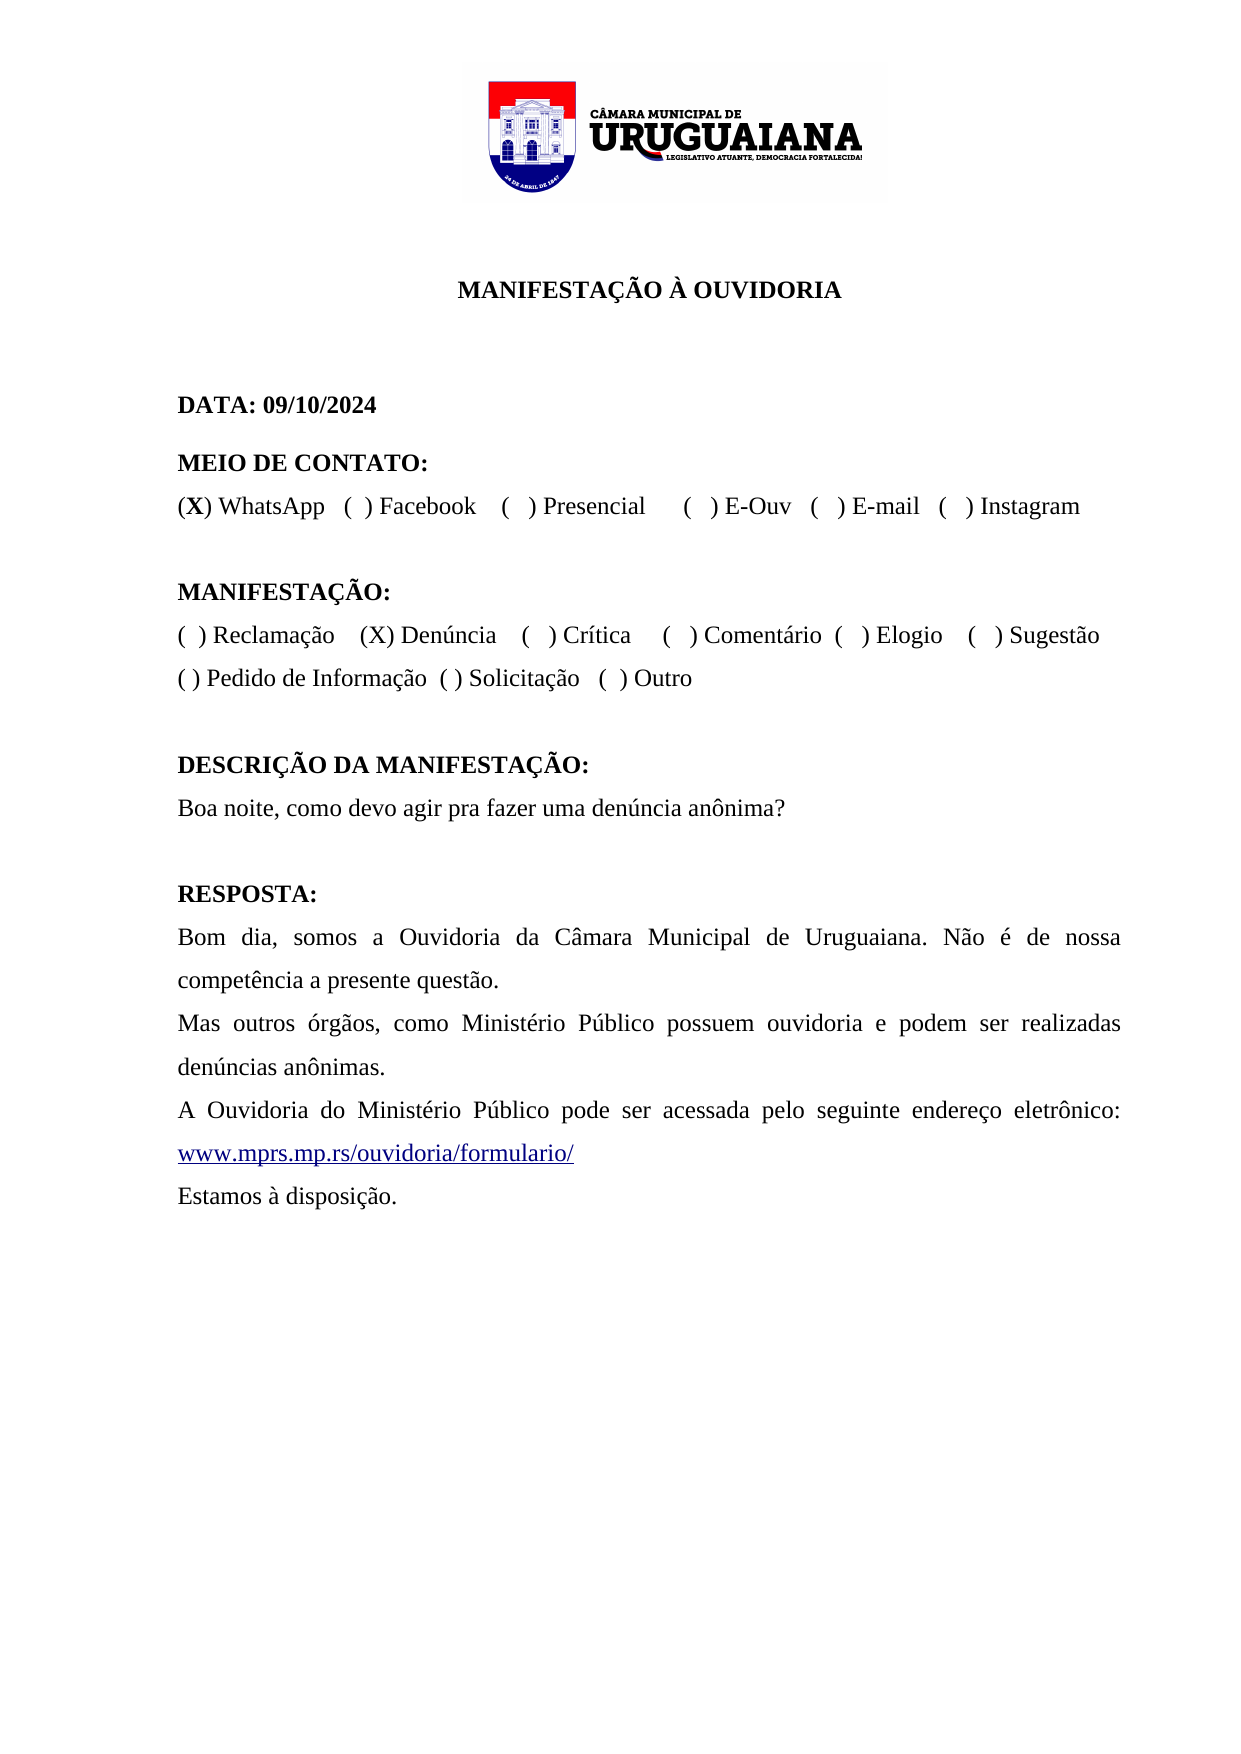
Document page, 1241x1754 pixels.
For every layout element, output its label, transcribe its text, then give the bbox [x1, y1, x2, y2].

list Mas outros órgãos, como Ministério Público possuem ouvidoria e podem ser realizadas denúncias anônimas. [177, 1008, 1122, 1080]
list RESPOSTA: [177, 879, 1122, 908]
text DESCRIÇÃO DA MANIFESTAÇÃO: [177, 750, 1122, 778]
text ( ) Reclamação (X) Denúncia ( ) Crítica ( ) Comentário ( ) Elogio ( ) Sugestão ( ) Pedido de Informação ( ) Solicitação ( ) Outro [177, 620, 1122, 692]
list Bom dia, somos a Ouvidoria da Câmara Municipal de Uruguaiana. Não é de nossa competência a presente questão. [177, 922, 1122, 994]
text (X) WhatsApp ( ) Facebook ( ) Presencial ( ) E-Ouv ( ) E-mail ( ) Instagram [177, 491, 1122, 520]
text Boa noite, como devo agir pra fazer uma denúncia anônima? [177, 793, 1122, 822]
list Estamos à disposição. [177, 1181, 1122, 1210]
text MEIO DE CONTATO: [177, 448, 1122, 477]
list A Ouvidoria do Ministério Público pode ser acessada pelo seguinte endereço eletrônico: www.mprs.mp.rs/ouvidoria/formulario/ [177, 1095, 1122, 1167]
text MANIFESTAÇÃO À OUVIDORIA [177, 275, 1122, 304]
picture [462, 62, 888, 203]
text MANIFESTAÇÃO: [177, 577, 1122, 606]
text DATA: 09/10/2024 [177, 390, 1122, 419]
